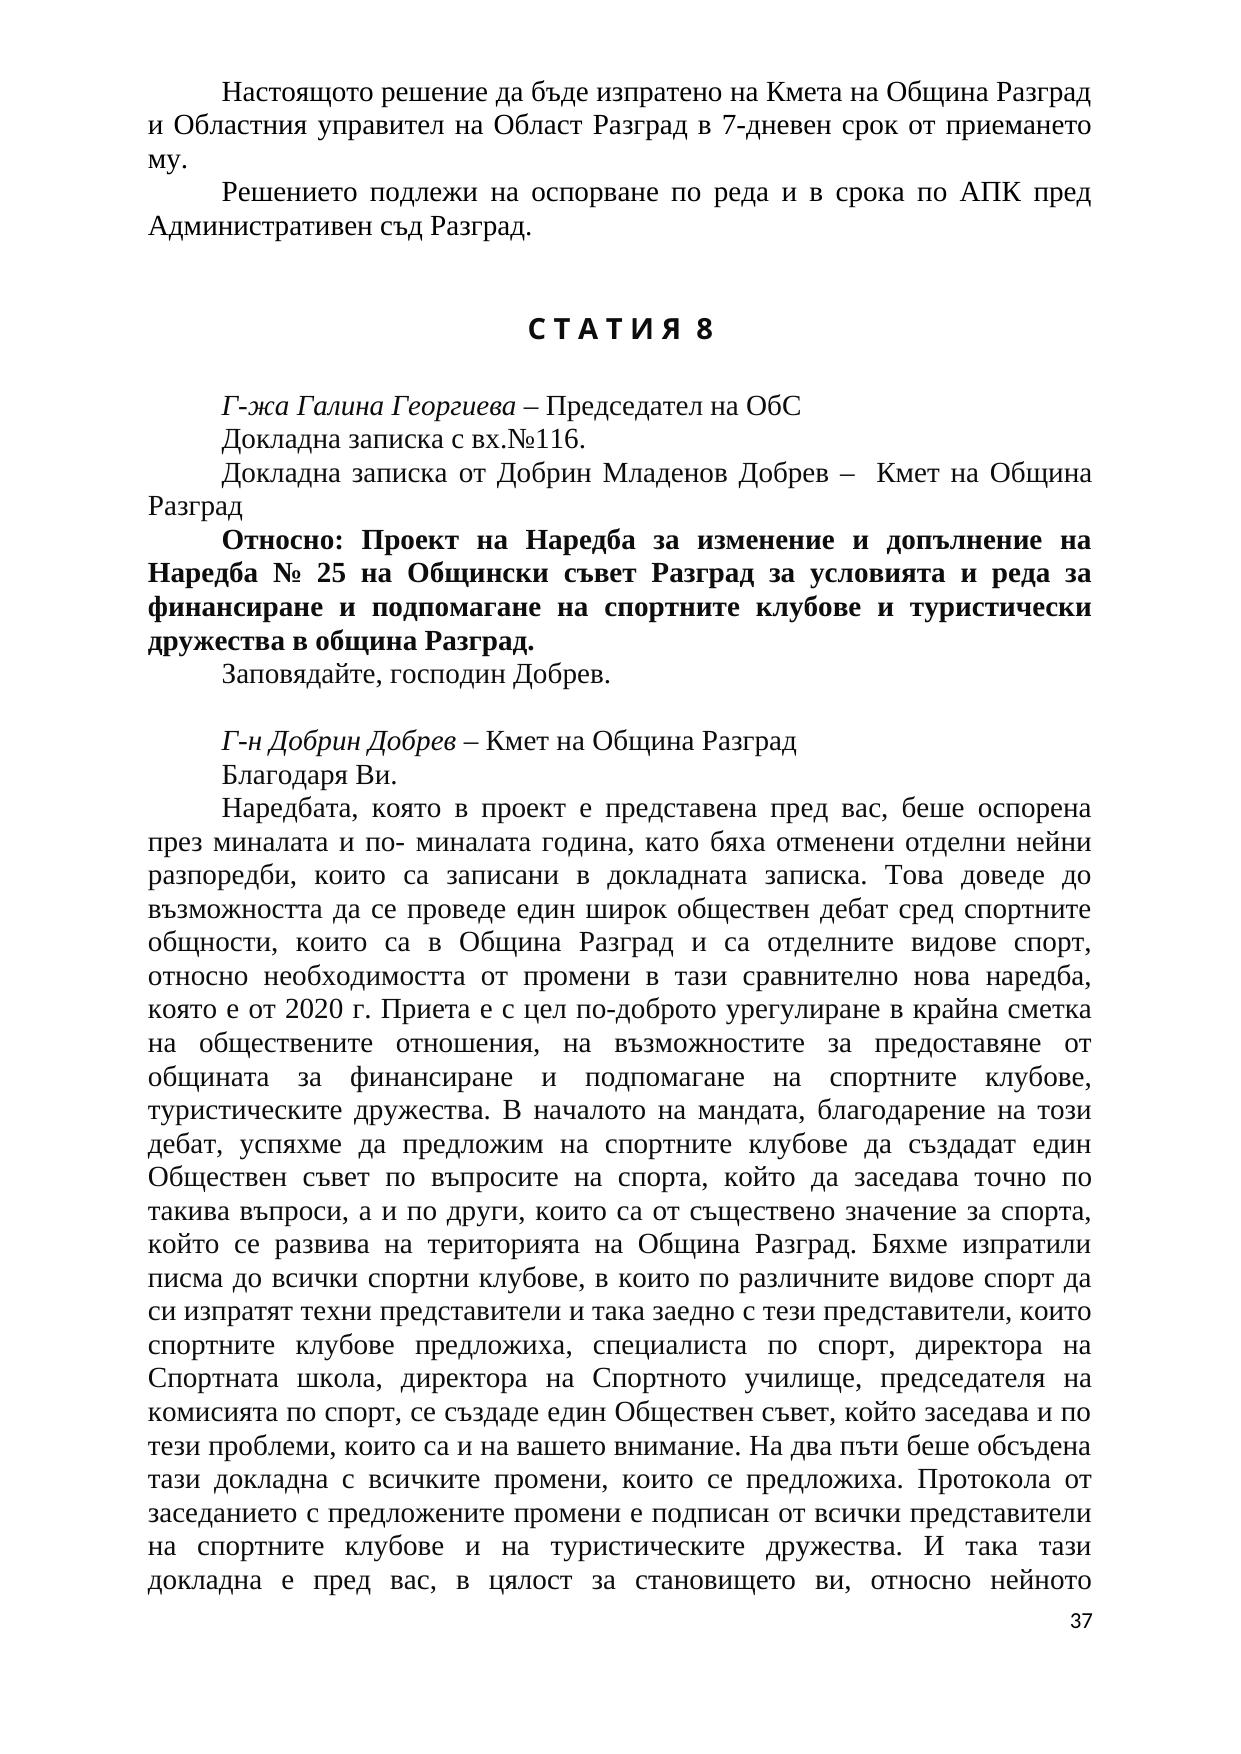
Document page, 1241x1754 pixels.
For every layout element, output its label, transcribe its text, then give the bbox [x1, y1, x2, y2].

text Докладна записка от Добрин Младенов Добрев – Кмет на Община Разград [148, 455, 1093, 522]
text Г-н Добрин Добрев – Кмет на Община Разград [148, 723, 1093, 757]
text Настоящото решение да бъде изпратено на Кмета на Община Разград и Областния управител на Област Разград в 7-дневен срок от приемането му. [148, 74, 1093, 174]
text Докладна записка с вх.№116. [148, 421, 1093, 455]
text Наредбата, която в проект е представена пред вас, беше оспорена през миналата и по- миналата година, като бяха отменени отделни нейни разпоредби, които са записани в докладната записка. Това доведе до възможността да се проведе един широк обществен дебат сред спортните общности, които са в Община Разград и са отделните видове спорт, относно необходимостта от промени в тази сравнително нова наредба, която е от 2020 г. Приета е с цел по-доброто урегулиране в крайна сметка на обществените отношения, на възможностите за предоставяне от общината за финансиране и подпомагане на спортните клубове, туристическите дружества. В началото на мандата, благодарение на този дебат, успяхме да предложим на спортните клубове да създадат един Обществен съвет по въпросите на спорта, който да заседава точно по такива въпроси, а и по други, които са от съществено значение за спорта, който се развива на територията на Община Разград. Бяхме изпратили писма до всички спортни клубове, в които по различните видове спорт да си изпратят техни представители и така заедно с тези представители, които спортните клубове предложиха, специалиста по спорт, директора на Спортната школа, директора на Спортното училище, председателя на комисията по спорт, се създаде един Обществен съвет, който заседава и по тези проблеми, които са и на вашето внимание. На два пъти беше обсъдена тази докладна с всичките промени, които се предложиха. Протокола от заседанието с предложените промени е подписан от всички представители на спортните клубове и на туристическите дружества. И така тази докладна е пред вас, в цялост за становището ви, относно нейното [148, 790, 1093, 1595]
text Заповядайте, господин Добрев. [148, 656, 1093, 690]
text Благодаря Ви. [148, 757, 1093, 790]
text Относно: Проект на Наредба за изменение и допълнение на Наредба № 25 на Общински съвет Разград за условията и реда за финансиране и подпомагане на спортните клубове и туристически дружества в община Разград. [148, 522, 1093, 656]
text Г-жа Галина Георгиева – Председател на ОбС [148, 388, 1093, 421]
text Решението подлежи на оспорване по реда и в срока по АПК пред Административен съд Разград. [148, 174, 1093, 241]
text С Т А Т И Я 8 [148, 308, 1093, 348]
